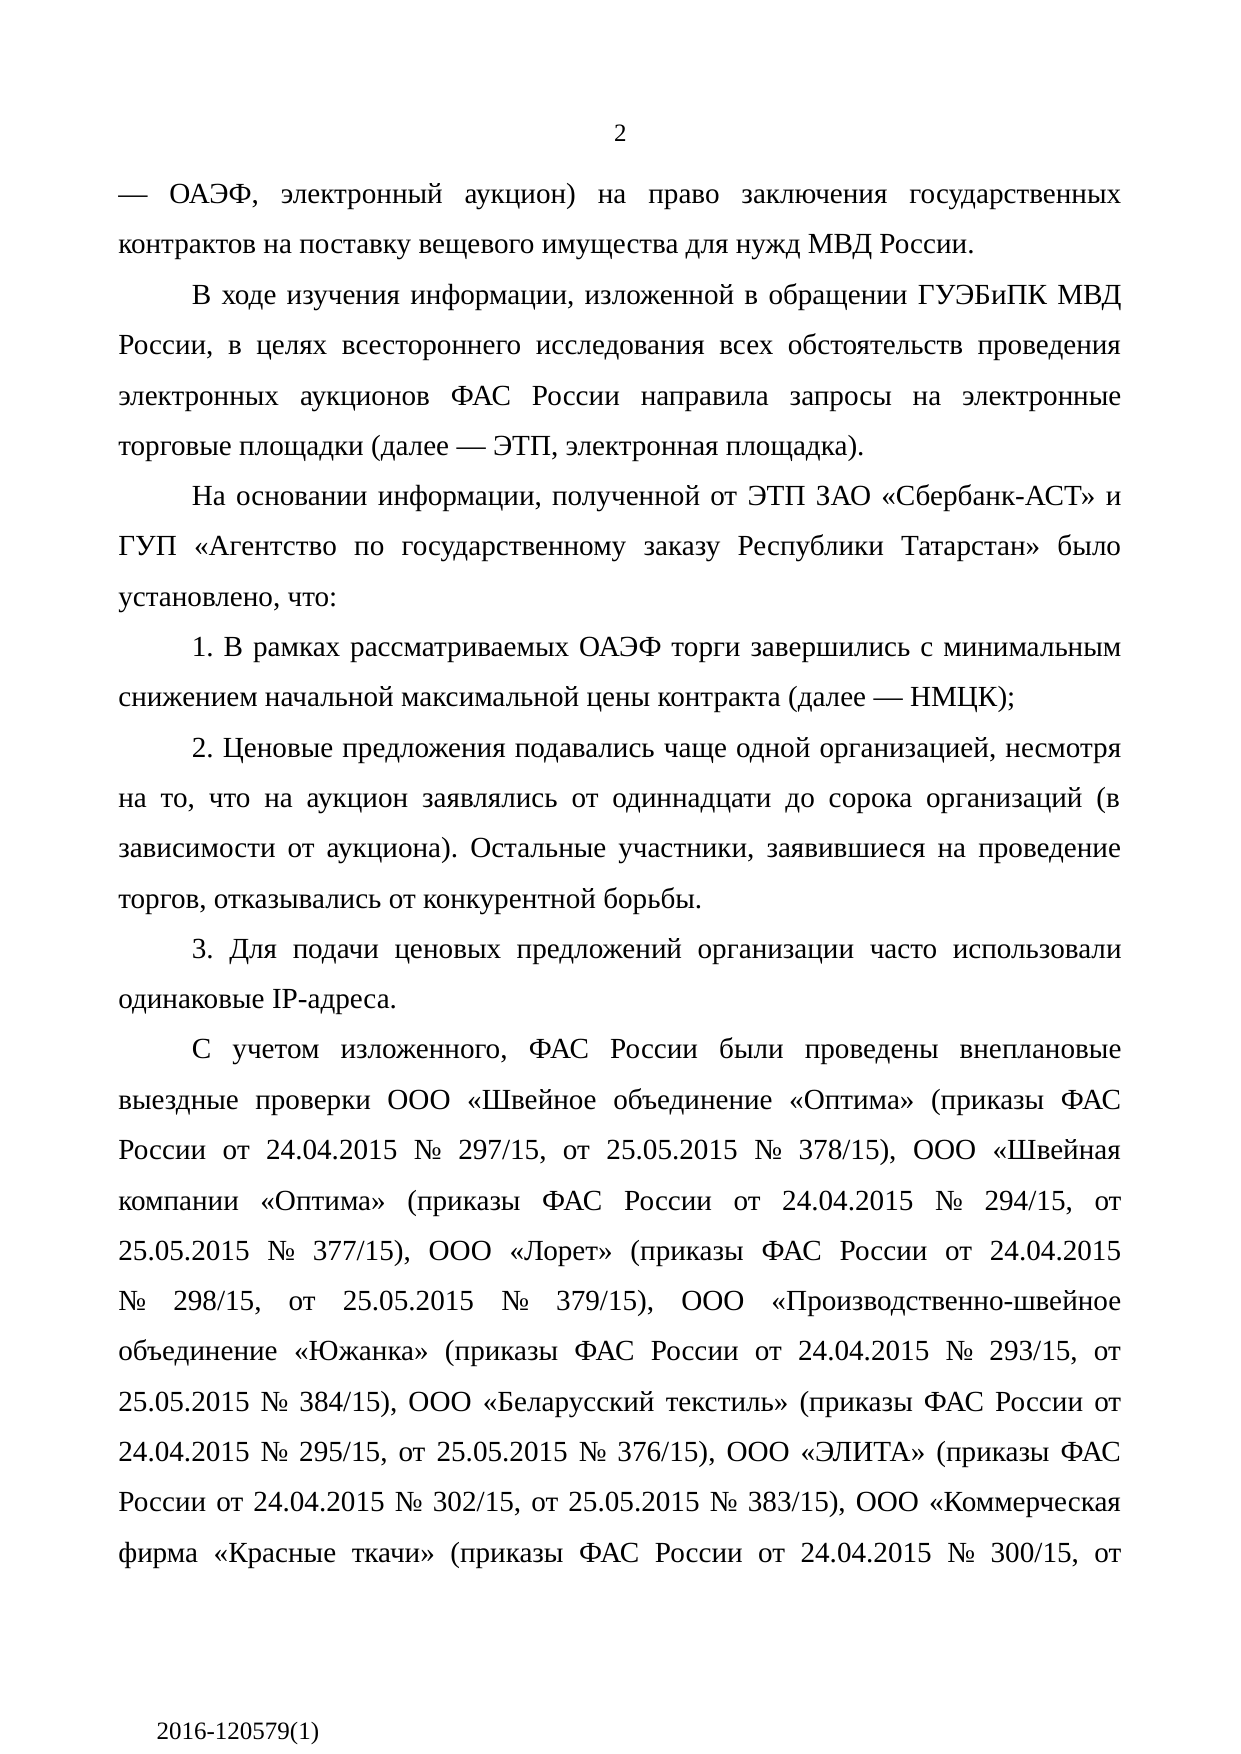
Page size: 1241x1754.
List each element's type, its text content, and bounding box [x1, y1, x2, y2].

text 2. Ценовые предложения подавались чаще одной организацией, несмотря на то, что на аукцион заявлялись от одиннадцати до сорока организаций (в зависимости от аукциона). Остальные участники, заявившиеся на проведение торгов, отказывались от конкурентной борьбы. [118, 730, 1122, 914]
text 3. Для подачи ценовых предложений организации часто использовали одинаковые IP-адреса. [118, 931, 1122, 1015]
text 1. В рамках рассматриваемых ОАЭФ торги завершились с минимальным снижением начальной максимальной цены контракта (далее — НМЦК); [118, 629, 1122, 713]
text На основании информации, полученной от ЭТП ЗАО «Сбербанк-АСТ» и ГУП «Агентство по государственному заказу Республики Татарстан» было установлено, что: [118, 478, 1122, 612]
text В ходе изучения информации, изложенной в обращении ГУЭБиПК МВД России, в целях всестороннего исследования всех обстоятельств проведения электронных аукционов ФАС России направила запросы на электронные торговые площадки (далее — ЭТП, электронная площадка). [118, 277, 1122, 461]
text С учетом изложенного, ФАС России были проведены внеплановые выездные проверки ООО «Швейное объединение «Оптима» (приказы ФАС России от 24.04.2015 № 297/15, от 25.05.2015 № 378/15), ООО «Швейная компании «Оптима» (приказы ФАС России от 24.04.2015 № 294/15, от 25.05.2015 № 377/15), ООО «Лорет» (приказы ФАС России от 24.04.2015 № 298/15, от 25.05.2015 № 379/15), ООО «Производственно-швейное объединение «Южанка» (приказы ФАС России от 24.04.2015 № 293/15, от 25.05.2015 № 384/15), ООО «Беларусский текстиль» (приказы ФАС России от 24.04.2015 № 295/15, от 25.05.2015 № 376/15), ООО «ЭЛИТА» (приказы ФАС России от 24.04.2015 № 302/15, от 25.05.2015 № 383/15), ООО «Коммерческая фирма «Красные ткачи» (приказы ФАС России от 24.04.2015 № 300/15, от [118, 1032, 1122, 1568]
text — ОАЭФ, электронный аукцион) на право заключения государственных контрактов на поставку вещевого имущества для нужд МВД России. [118, 176, 1122, 260]
